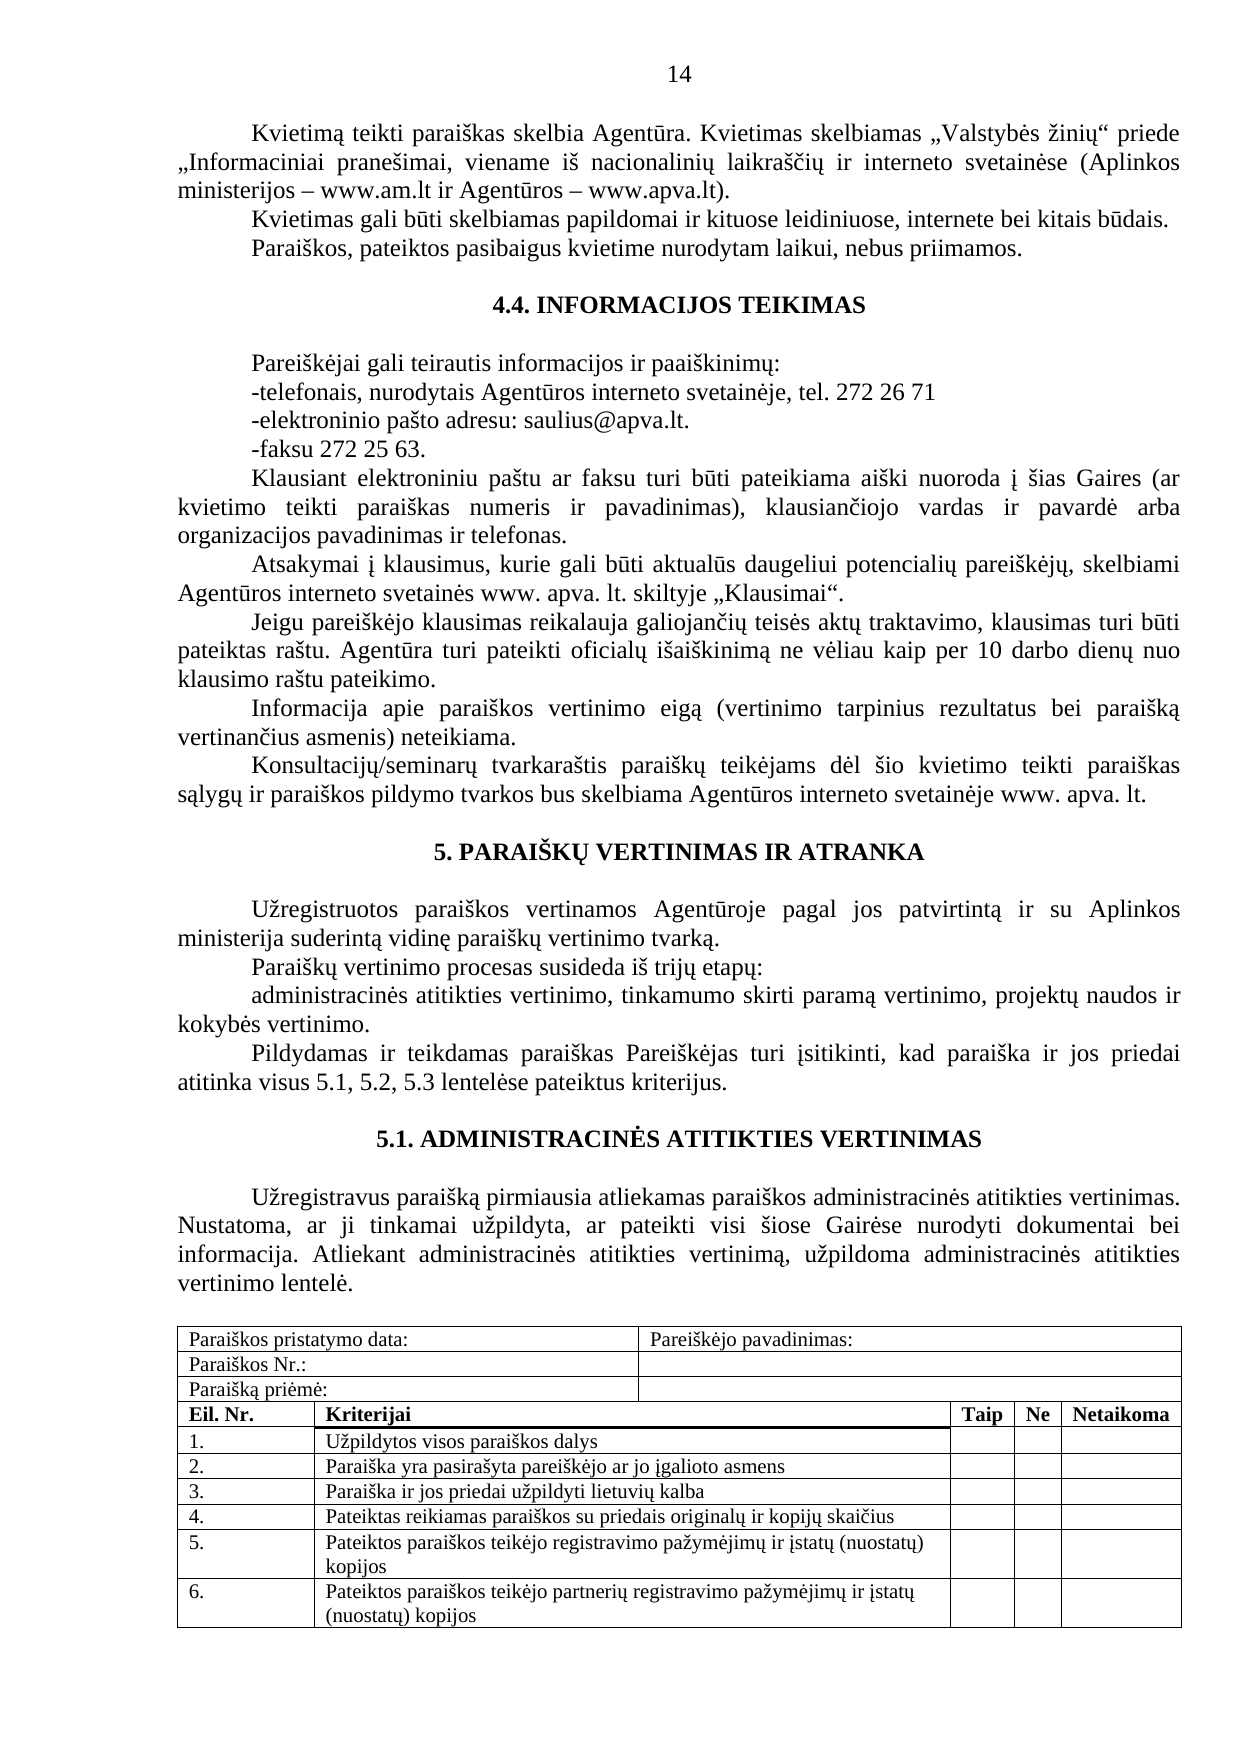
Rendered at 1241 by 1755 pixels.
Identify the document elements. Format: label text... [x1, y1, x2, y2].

text Kvietimas gali būti skelbiamas papildomai ir kituose leidiniuose, internete bei kitais būdais. [177, 204, 1181, 233]
table_cell [951, 1530, 1014, 1578]
text Užregistravus paraišką pirmiausia atliekamas paraiškos administracinės atitikties vertinimas. Nustatoma, ar ji tinkamai užpildyta, ar pateikti visi šiose Gairėse nurodyti dokumentai bei informacija. Atliekant administracinės atitikties vertinimą, užpildoma administracinės atitikties vertinimo lentelė. [177, 1182, 1181, 1297]
text 5.1. ADMINISTRACINĖS ATITIKTIES VERTINIMAS [177, 1124, 1181, 1153]
text -faksu 272 25 63. [177, 434, 1181, 463]
table_header Paraiškos pristatymo data: [178, 1327, 638, 1351]
table_cell Pateiktas reikiamas paraiškos su priedais originalų ir kopijų skaičius [315, 1505, 950, 1528]
table_cell 6. [178, 1579, 314, 1627]
table_cell Pateiktos paraiškos teikėjo partnerių registravimo pažymėjimų ir įstatų (nuostatų) kopijos [315, 1579, 950, 1627]
table_cell Ne [1015, 1402, 1061, 1426]
text Pareiškėjai gali teirautis informacijos ir paaiškinimų: [177, 348, 1181, 377]
table_cell Kriterijai [315, 1402, 950, 1426]
table_cell [1015, 1530, 1061, 1578]
table_cell 3. [178, 1479, 314, 1503]
text Paraiškos, pateiktos pasibaigus kvietime nurodytam laikui, nebus priimamos. [177, 233, 1181, 262]
table_cell [951, 1479, 1014, 1503]
text Užregistruotos paraiškos vertinamos Agentūroje pagal jos patvirtintą ir su Aplinkos ministerija suderintą vidinę paraiškų vertinimo tvarką. [177, 894, 1181, 952]
text -elektroninio pašto adresu: saulius@apva.lt. [177, 406, 1181, 434]
table_cell [639, 1352, 1181, 1376]
table_cell Paraiška ir jos priedai užpildyti lietuvių kalba [315, 1479, 950, 1503]
table_cell Taip [951, 1402, 1014, 1426]
table_cell 2. [178, 1454, 314, 1478]
table_cell [951, 1505, 1014, 1528]
text Klausiant elektroniniu paštu ar faksu turi būti pateikiama aiški nuoroda į šias Gaires (ar kvietimo teikti paraiškas numeris ir pavadinimas), klausiančiojo vardas ir pavardė arba organizacijos pavadinimas ir telefonas. [177, 463, 1181, 549]
text 4.4. INFORMACIJOS TEIKIMAS [177, 291, 1181, 319]
text Informacija apie paraiškos vertinimo eigą (vertinimo tarpinius rezultatus bei paraišką vertinančius asmenis) neteikiama. [177, 693, 1181, 751]
table_cell Paraiška yra pasirašyta pareiškėjo ar jo įgalioto asmens [315, 1454, 950, 1478]
table_cell Pateiktos paraiškos teikėjo registravimo pažymėjimų ir įstatų (nuostatų) kopijos [315, 1530, 950, 1578]
text Pildydamas ir teikdamas paraiškas Pareiškėjas turi įsitikinti, kad paraiška ir jos priedai atitinka visus 5.1, 5.2, 5.3 lentelėse pateiktus kriterijus. [177, 1038, 1181, 1096]
text Jeigu pareiškėjo klausimas reikalauja galiojančių teisės aktų traktavimo, klausimas turi būti pateiktas raštu. Agentūra turi pateikti oficialų išaiškinimą ne vėliau kaip per 10 darbo dienų nuo klausimo raštu pateikimo. [177, 607, 1181, 693]
table_cell [1015, 1505, 1061, 1528]
table_cell 5. [178, 1530, 314, 1578]
table_cell [1062, 1454, 1181, 1478]
table_cell [951, 1454, 1014, 1478]
table_cell [951, 1579, 1014, 1627]
table_cell [1062, 1427, 1181, 1453]
table_cell Paraišką priėmė: [178, 1377, 638, 1401]
text Paraiškų vertinimo procesas susideda iš trijų etapų: [177, 952, 1181, 981]
text Atsakymai į klausimus, kurie gali būti aktualūs daugeliui potencialių pareiškėjų, skelbiami Agentūros interneto svetainės www. apva. lt. skiltyje „Klausimai“. [177, 549, 1181, 607]
table_cell [1062, 1530, 1181, 1578]
table_cell [639, 1377, 1181, 1401]
table_cell 1. [178, 1427, 314, 1453]
table_cell Užpildytos visos paraiškos dalys [315, 1429, 950, 1453]
table_cell Netaikoma [1062, 1402, 1181, 1426]
table_cell [1015, 1454, 1061, 1478]
table_cell [1062, 1479, 1181, 1503]
text Kvietimą teikti paraiškas skelbia Agentūra. Kvietimas skelbiamas „Valstybės žinių“ priede „Informaciniai pranešimai, viename iš nacionalinių laikraščių ir interneto svetainėse (Aplinkos ministerijos – www.am.lt ir Agentūros – www.apva.lt). [177, 118, 1181, 204]
table_header Pareiškėjo pavadinimas: [639, 1327, 1181, 1351]
text administracinės atitikties vertinimo, tinkamumo skirti paramą vertinimo, projektų naudos ir kokybės vertinimo. [177, 981, 1181, 1038]
table_cell [1062, 1505, 1181, 1528]
table_cell [1015, 1427, 1061, 1453]
text Konsultacijų/seminarų tvarkaraštis paraiškų teikėjams dėl šio kvietimo teikti paraiškas sąlygų ir paraiškos pildymo tvarkos bus skelbiama Agentūros interneto svetainėje www. apva. lt. [177, 751, 1181, 808]
text 5. PARAIŠKŲ VERTINIMAS IR ATRANKA [177, 837, 1181, 866]
table_cell [1015, 1579, 1061, 1627]
text -telefonais, nurodytais Agentūros interneto svetainėje, tel. 272 26 71 [177, 377, 1181, 406]
table_cell [1062, 1579, 1181, 1627]
table_cell Eil. Nr. [178, 1402, 314, 1426]
table_cell 4. [178, 1505, 314, 1528]
table_cell Paraiškos Nr.: [178, 1352, 638, 1376]
table_cell [951, 1427, 1014, 1453]
table_cell [1015, 1479, 1061, 1503]
